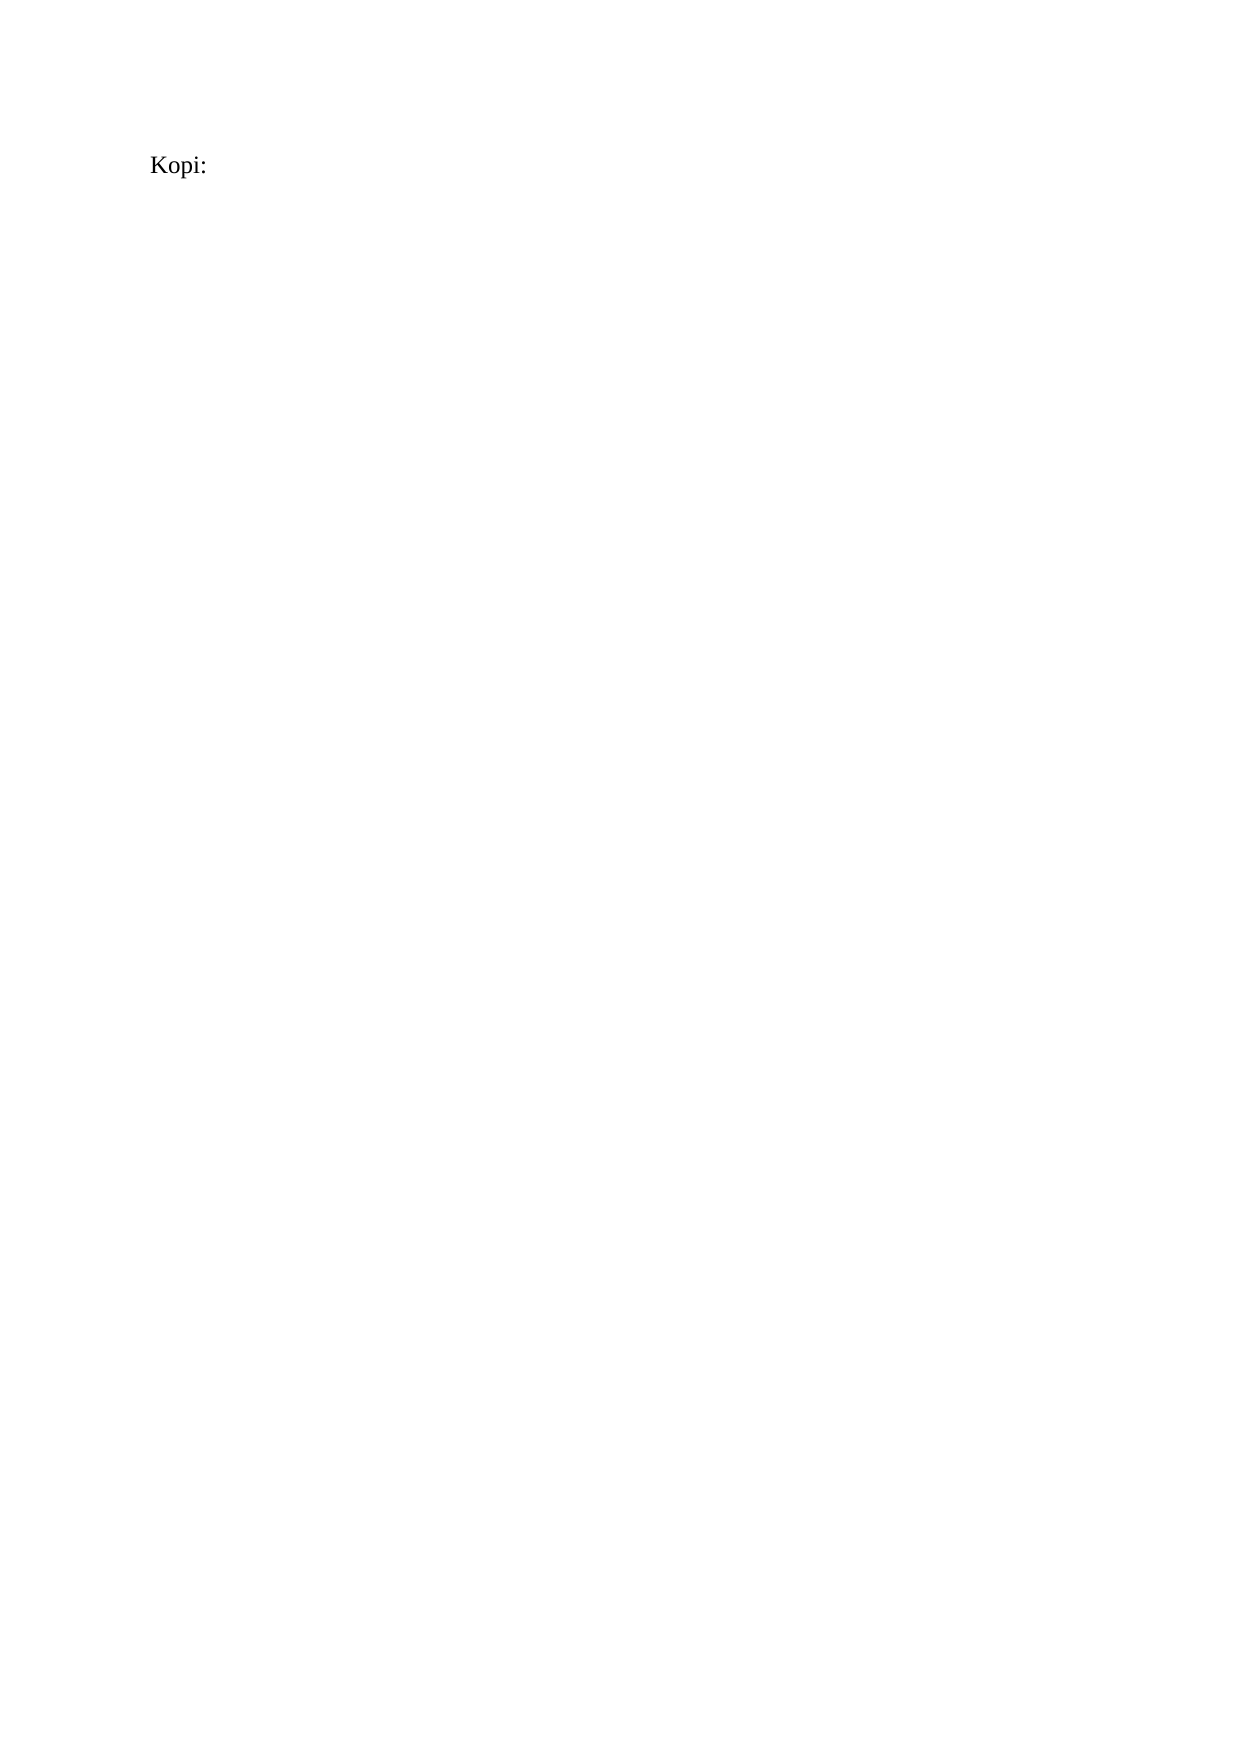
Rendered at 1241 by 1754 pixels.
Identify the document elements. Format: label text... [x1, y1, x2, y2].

text Kopi: [150, 150, 1100, 179]
